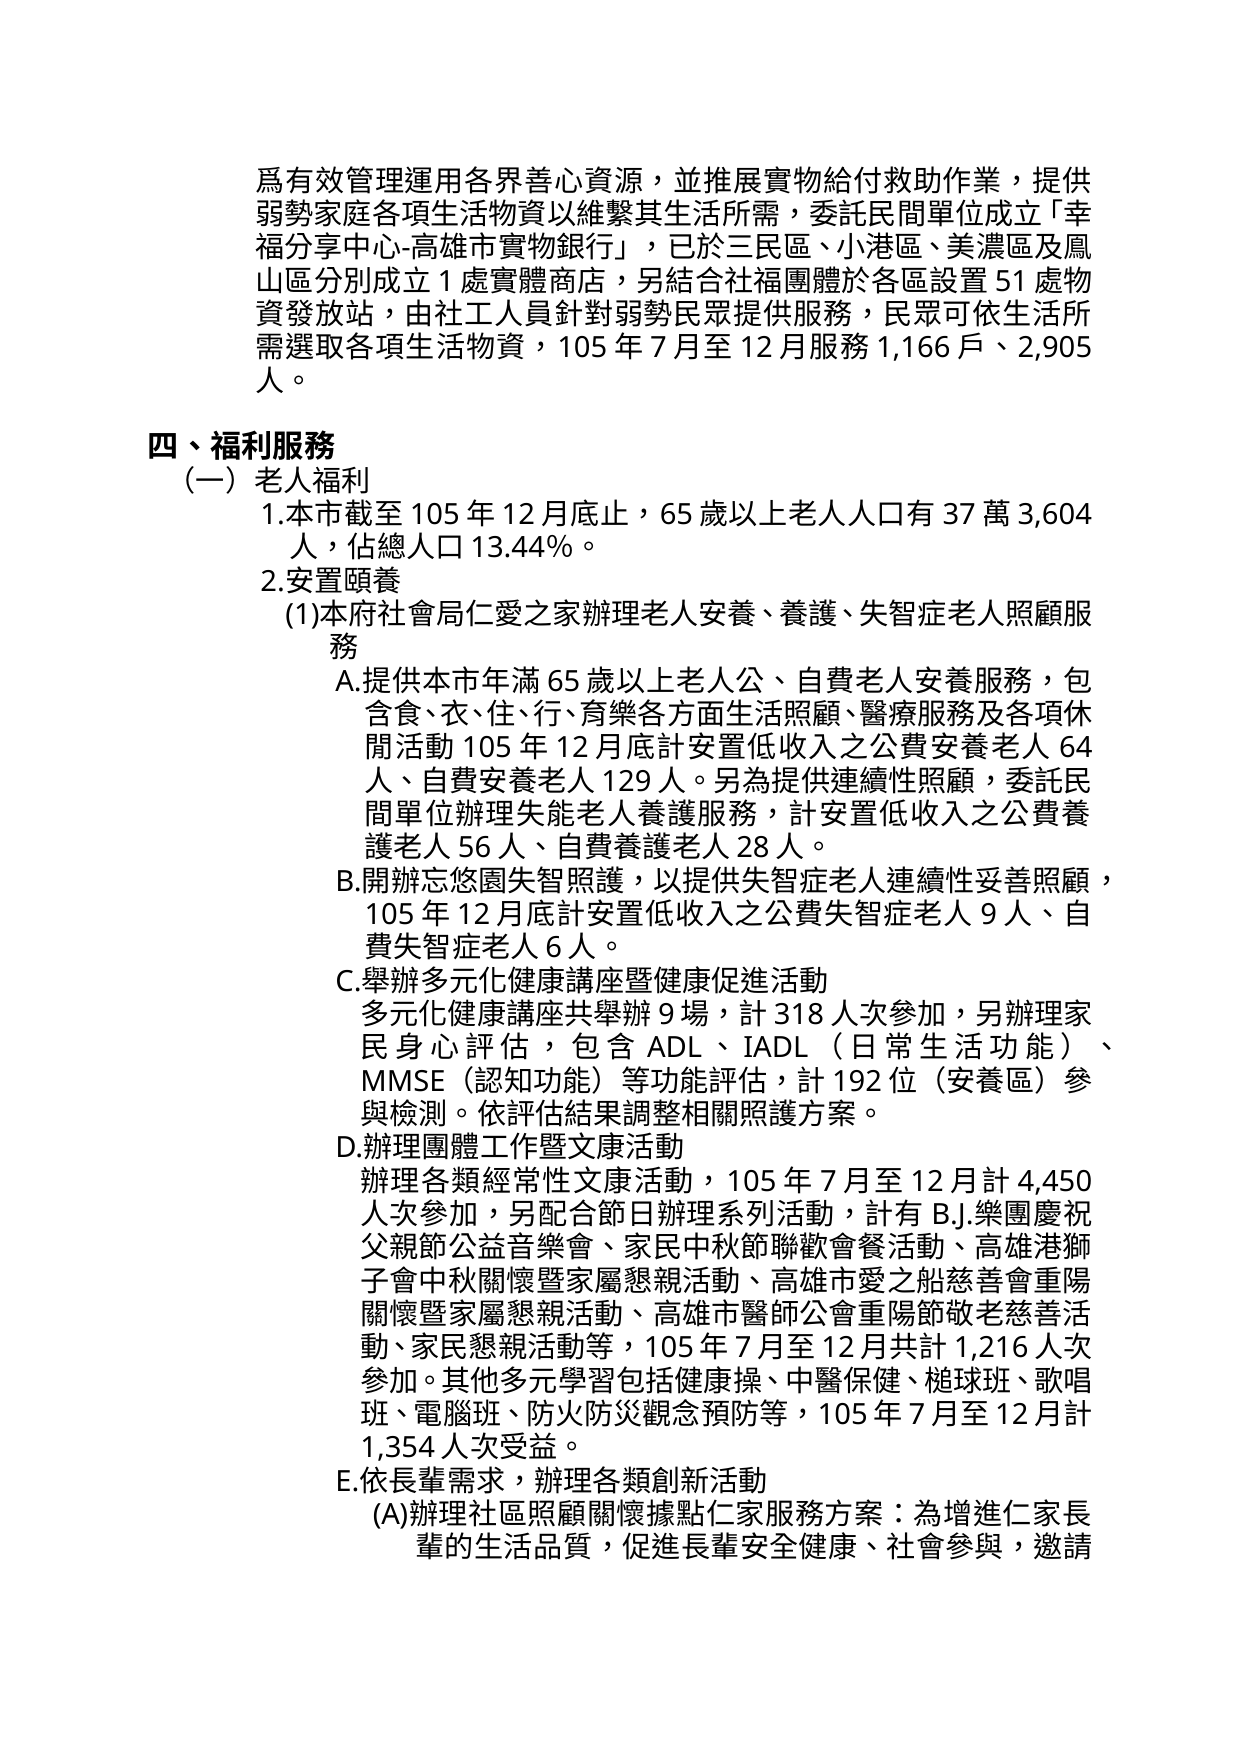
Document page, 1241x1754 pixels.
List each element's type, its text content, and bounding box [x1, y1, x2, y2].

text （一）老人福利 [166, 464, 1092, 498]
text 多元化健康講座共舉辦9場，計318人次參加，另辦理家民身心評估，包含ADL、IADL（日常生活功能）、MMSE（認知功能）等功能評估，計192位（安養區）參與檢測。依評估結果調整相關照護方案。 [360, 998, 1092, 1131]
text A.提供本市年滿65歲以上老人公、自費老人安養服務，包含食、衣、住、行、育樂各方面生活照顧、醫療服務及各項休閒活動105年12月底計安置低收入之公費安養老人64人、自費安養老人129人。另為提供連續性照顧，委託民間單位辦理失能老人養護服務，計安置低收入之公費養護老人56人、自費養護老人28人。 [335, 664, 1092, 864]
text 1.本市截至105年12月底止，65歲以上老人人口有37萬3,604人，佔總人口13.44％。 [260, 498, 1092, 564]
text E.依長輩需求，辦理各類創新活動 [335, 1464, 1092, 1498]
text D.辦理團體工作暨文康活動 [335, 1131, 1092, 1164]
text 四、福利服務 [148, 431, 1092, 464]
text 2.安置頤養 [260, 564, 1092, 598]
text B.開辦忘悠園失智照護，以提供失智症老人連續性妥善照顧，105年12月底計安置低收入之公費失智症老人9人、自費失智症老人6人。 [335, 864, 1092, 964]
text C.舉辦多元化健康講座暨健康促進活動 [335, 964, 1092, 998]
text (A)辦理社區照顧關懷據點仁家服務方案：為增進仁家長輩的生活品質，促進長輩安全健康、社會參與，邀請 [373, 1498, 1092, 1564]
text 辦理各類經常性文康活動，105年7月至12月計4,450人次參加，另配合節日辦理系列活動，計有B.J.樂團慶祝父親節公益音樂會、家民中秋節聯歡會餐活動、高雄港獅子會中秋關懷暨家屬懇親活動、高雄市愛之船慈善會重陽關懷暨家屬懇親活動、高雄市醫師公會重陽節敬老慈善活動、家民懇親活動等，105年7月至12月共計1,216人次參加。其他多元學習包括健康操、中醫保健、槌球班、歌唱班、電腦班、防火防災觀念預防等，105年7月至12月計1,354人次受益。 [360, 1164, 1092, 1464]
text (1)本府社會局仁愛之家辦理老人安養、養護、失智症老人照顧服務 [285, 598, 1092, 664]
text 爲有效管理運用各界善心資源，並推展實物給付救助作業，提供弱勢家庭各項生活物資以維繫其生活所需，委託民間單位成立「幸福分享中心-高雄市實物銀行」，已於三民區、小港區、美濃區及鳯山區分別成立1處實體商店，另結合社福團體於各區設置51處物資發放站，由社工人員針對弱勢民眾提供服務，民眾可依生活所需選取各項生活物資，105年7月至12月服務1,166戶、2,905人。 [255, 164, 1092, 398]
